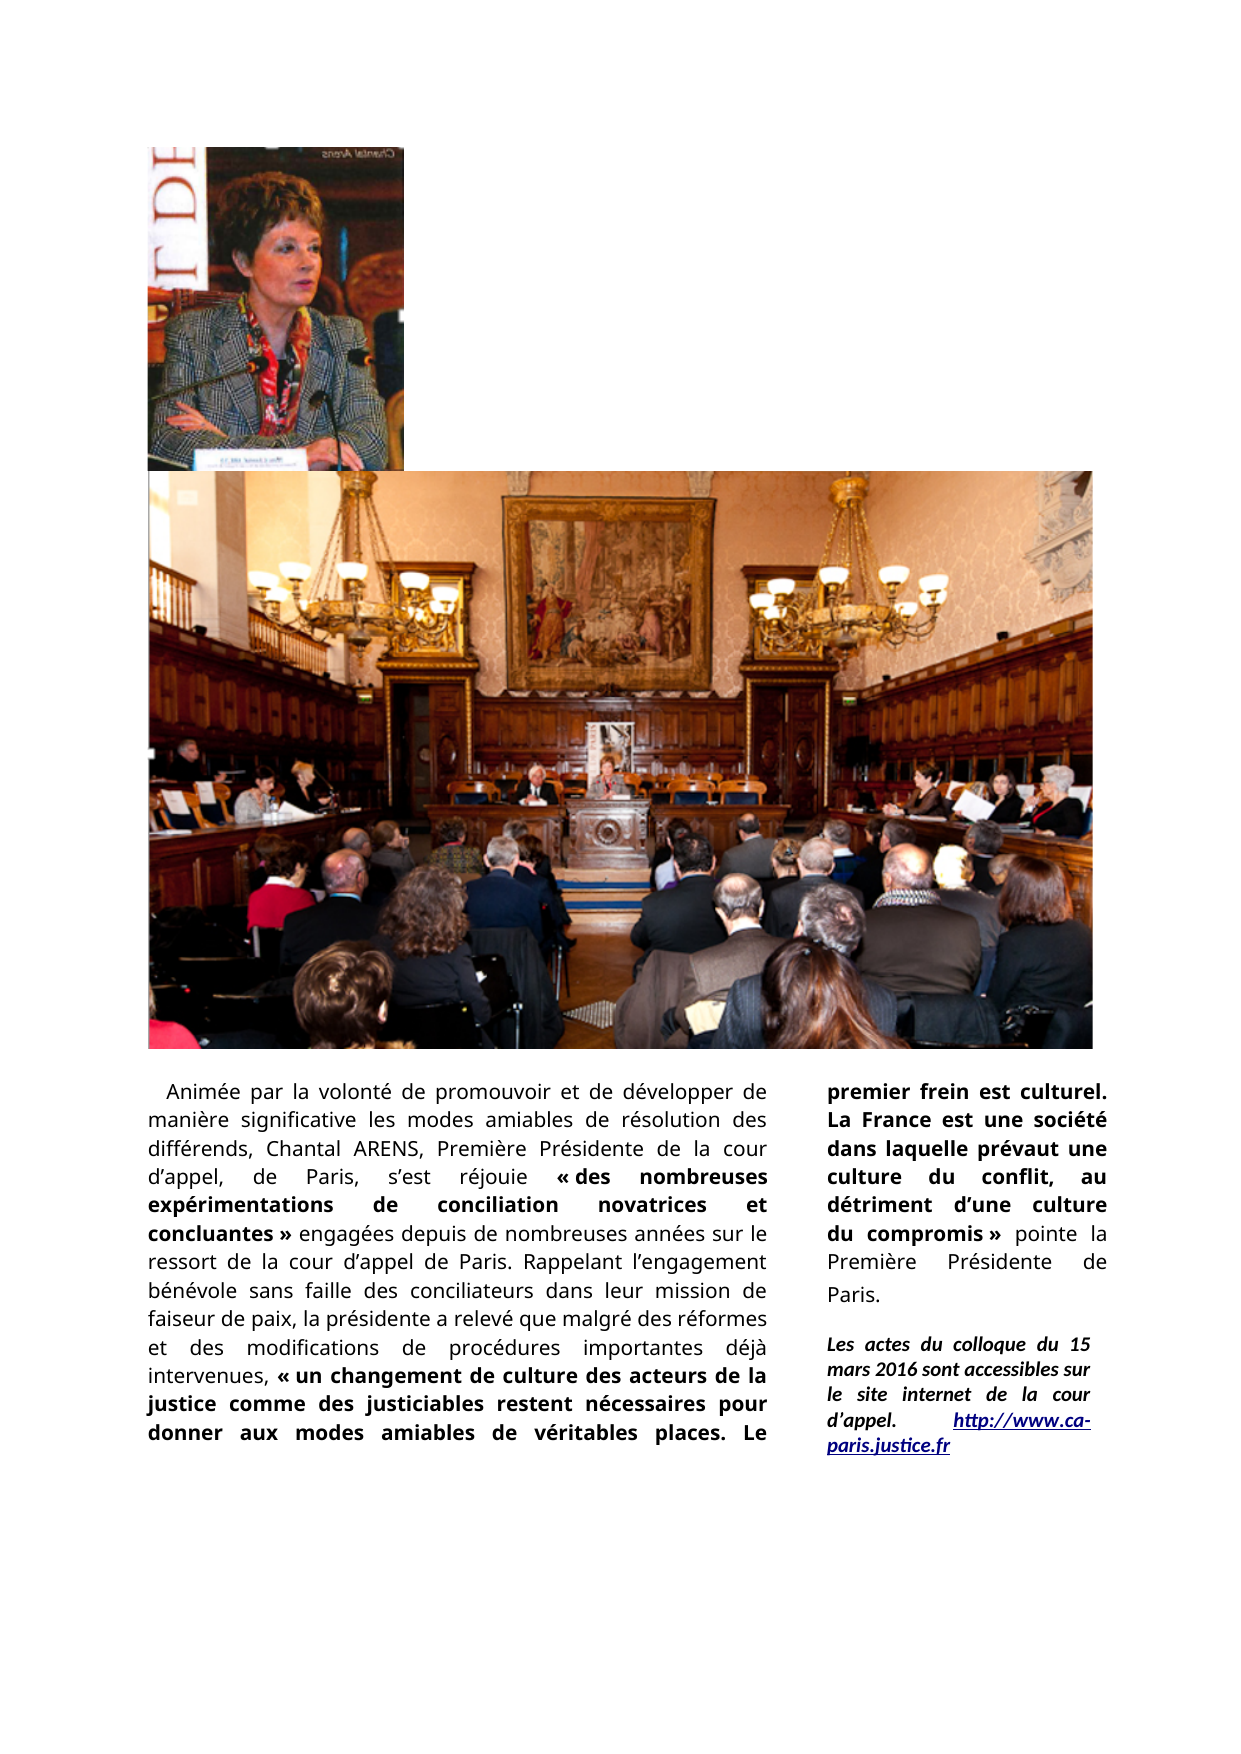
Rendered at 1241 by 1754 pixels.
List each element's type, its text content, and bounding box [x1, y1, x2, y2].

text Animée par la volonté de promouvoir et de développer de manière significative les modes amiables de résolution des différends, Chantal ARENS, Première Présidente de la cour d’appel, de Paris, s’est réjouie « des nombreuses expérimentations de conciliation novatrices et concluantes » engagées depuis de nombreuses années sur le ressort de la cour d’appel de Paris. Rappelant l’engagement bénévole sans faille des conciliateurs dans leur mission de faiseur de paix, la présidente a relevé que malgré des réformes et des modifications de procédures importantes déjà intervenues, « un changement de culture des acteurs de la justice comme des justiciables restent nécessaires pour donner aux modes amiables de véritables places. Le [148, 1077, 768, 1446]
text Les actes du colloque du 15 mars 2016 sont accessibles sur le site internet de la cour d’appel. http://www.ca-paris.justice.fr [827, 1331, 1093, 1458]
text premier frein est culturel. La France est une société dans laquelle prévaut une culture du conflit, au détriment d’une culture du compromis » pointe la Première Présidente de Paris. [827, 1077, 1107, 1310]
